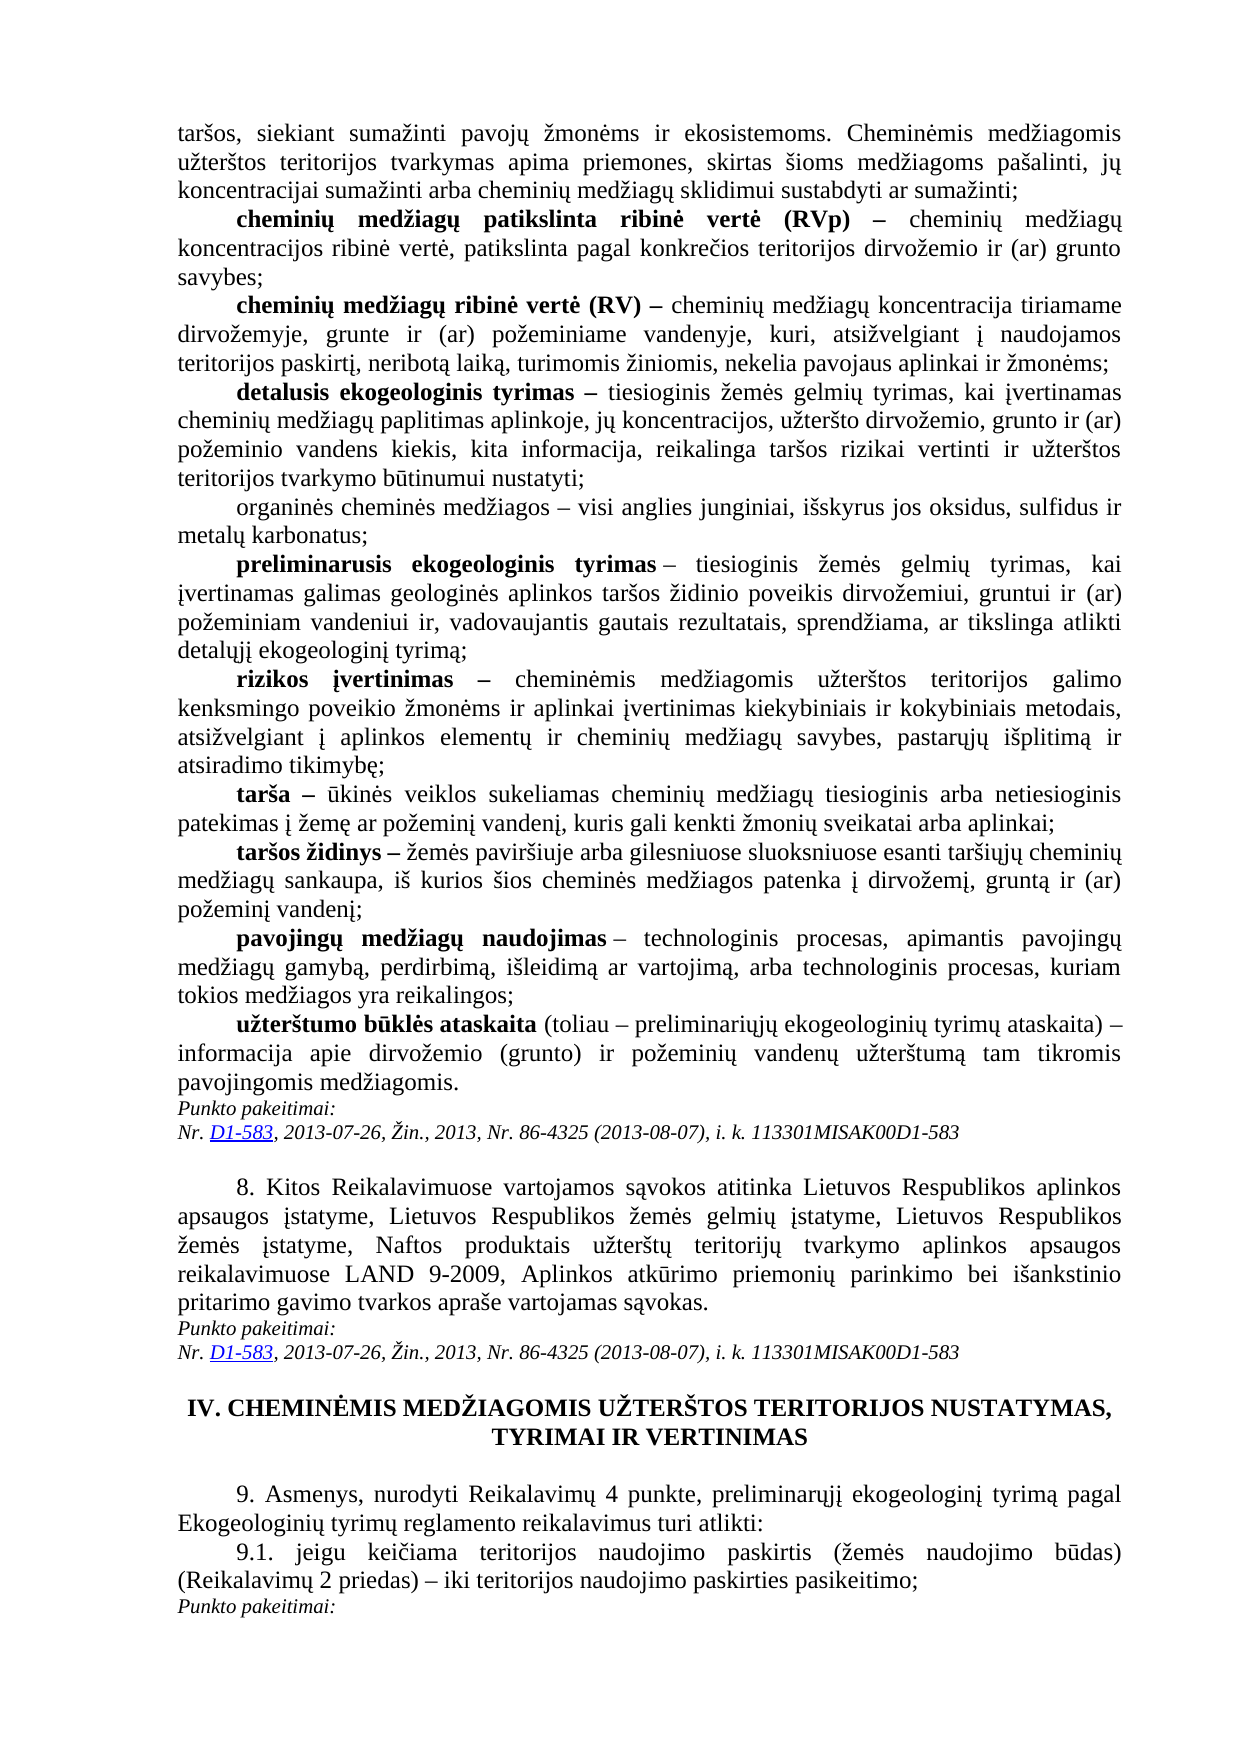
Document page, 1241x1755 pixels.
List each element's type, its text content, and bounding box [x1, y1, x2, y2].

text preliminarusis ekogeologinis tyrimas – tiesioginis žemės gelmių tyrimas, kai įvertinamas galimas geologinės aplinkos taršos židinio poveikis dirvožemiui, gruntui ir (ar) požeminiam vandeniui ir, vadovaujantis gautais rezultatais, sprendžiama, ar tikslinga atlikti detalųjį ekogeologinį tyrimą; [177, 549, 1122, 664]
text užterštumo būklės ataskaita (toliau – preliminariųjų ekogeologinių tyrimų ataskaita) – informacija apie dirvožemio (grunto) ir požeminių vandenų užterštumą tam tikromis pavojingomis medžiagomis. [177, 1009, 1122, 1096]
text 9. Asmenys, nurodyti Reikalavimų 4 punkte, preliminarųjį ekogeologinį tyrimą pagal Ekogeologinių tyrimų reglamento reikalavimus turi atlikti: [177, 1479, 1122, 1537]
text taršos židinys – žemės paviršiuje arba gilesniuose sluoksniuose esanti taršiųjų cheminių medžiagų sankaupa, iš kurios šios cheminės medžiagos patenka į dirvožemį, gruntą ir (ar) požeminį vandenį; [177, 837, 1122, 923]
text 8. Kitos Reikalavimuose vartojamos sąvokos atitinka Lietuvos Respublikos aplinkos apsaugos įstatyme, Lietuvos Respublikos žemės gelmių įstatyme, Lietuvos Respublikos žemės įstatyme, Naftos produktais užterštų teritorijų tvarkymo aplinkos apsaugos reikalavimuose LAND 9-2009, Aplinkos atkūrimo priemonių parinkimo bei išankstinio pritarimo gavimo tvarkos apraše vartojamas sąvokas. [177, 1172, 1122, 1316]
text tarša – ūkinės veiklos sukeliamas cheminių medžiagų tiesioginis arba netiesioginis patekimas į žemę ar požeminį vandenį, kuris gali kenkti žmonių sveikatai arba aplinkai; [177, 779, 1122, 837]
text 9.1. jeigu keičiama teritorijos naudojimo paskirtis (žemės naudojimo būdas) (Reikalavimų 2 priedas) – iki teritorijos naudojimo paskirties pasikeitimo; [177, 1537, 1122, 1594]
text Punkto pakeitimai: [177, 1096, 1122, 1120]
text rizikos įvertinimas – cheminėmis medžiagomis užterštos teritorijos galimo kenksmingo poveikio žmonėms ir aplinkai įvertinimas kiekybiniais ir kokybiniais metodais, atsižvelgiant į aplinkos elementų ir cheminių medžiagų savybes, pastarųjų išplitimą ir atsiradimo tikimybę; [177, 664, 1122, 779]
text IV. CHEMINĖMIS MEDŽIAGOMIS UŽTERŠTOS TERITORIJOS NUSTATYMAS, TYRIMAI IR VERTINIMAS [177, 1393, 1122, 1451]
text Nr. D1-583, 2013-07-26, Žin., 2013, Nr. 86-4325 (2013-08-07), i. k. 113301MISAK00D1-583 [177, 1340, 1122, 1364]
text Punkto pakeitimai: [177, 1594, 1122, 1618]
text pavojingų medžiagų naudojimas – technologinis procesas, apimantis pavojingų medžiagų gamybą, perdirbimą, išleidimą ar vartojimą, arba technologinis procesas, kuriam tokios medžiagos yra reikalingos; [177, 923, 1122, 1009]
text organinės cheminės medžiagos – visi anglies junginiai, išskyrus jos oksidus, sulfidus ir metalų karbonatus; [177, 492, 1122, 549]
text taršos, siekiant sumažinti pavojų žmonėms ir ekosistemoms. Cheminėmis medžiagomis užterštos teritorijos tvarkymas apima priemones, skirtas šioms medžiagoms pašalinti, jų koncentracijai sumažinti arba cheminių medžiagų sklidimui sustabdyti ar sumažinti; [177, 118, 1122, 204]
text cheminių medžiagų patikslinta ribinė vertė (RVp) – cheminių medžiagų koncentracijos ribinė vertė, patikslinta pagal konkrečios teritorijos dirvožemio ir (ar) grunto savybes; [177, 204, 1122, 291]
text Punkto pakeitimai: [177, 1316, 1122, 1340]
text detalusis ekogeologinis tyrimas – tiesioginis žemės gelmių tyrimas, kai įvertinamas cheminių medžiagų paplitimas aplinkoje, jų koncentracijos, užteršto dirvožemio, grunto ir (ar) požeminio vandens kiekis, kita informacija, reikalinga taršos rizikai vertinti ir užterštos teritorijos tvarkymo būtinumui nustatyti; [177, 377, 1122, 492]
text Nr. D1-583, 2013-07-26, Žin., 2013, Nr. 86-4325 (2013-08-07), i. k. 113301MISAK00D1-583 [177, 1120, 1122, 1144]
text cheminių medžiagų ribinė vertė (RV) – cheminių medžiagų koncentracija tiriamame dirvožemyje, grunte ir (ar) požeminiame vandenyje, kuri, atsižvelgiant į naudojamos teritorijos paskirtį, neribotą laiką, turimomis žiniomis, nekelia pavojaus aplinkai ir žmonėms; [177, 291, 1122, 377]
